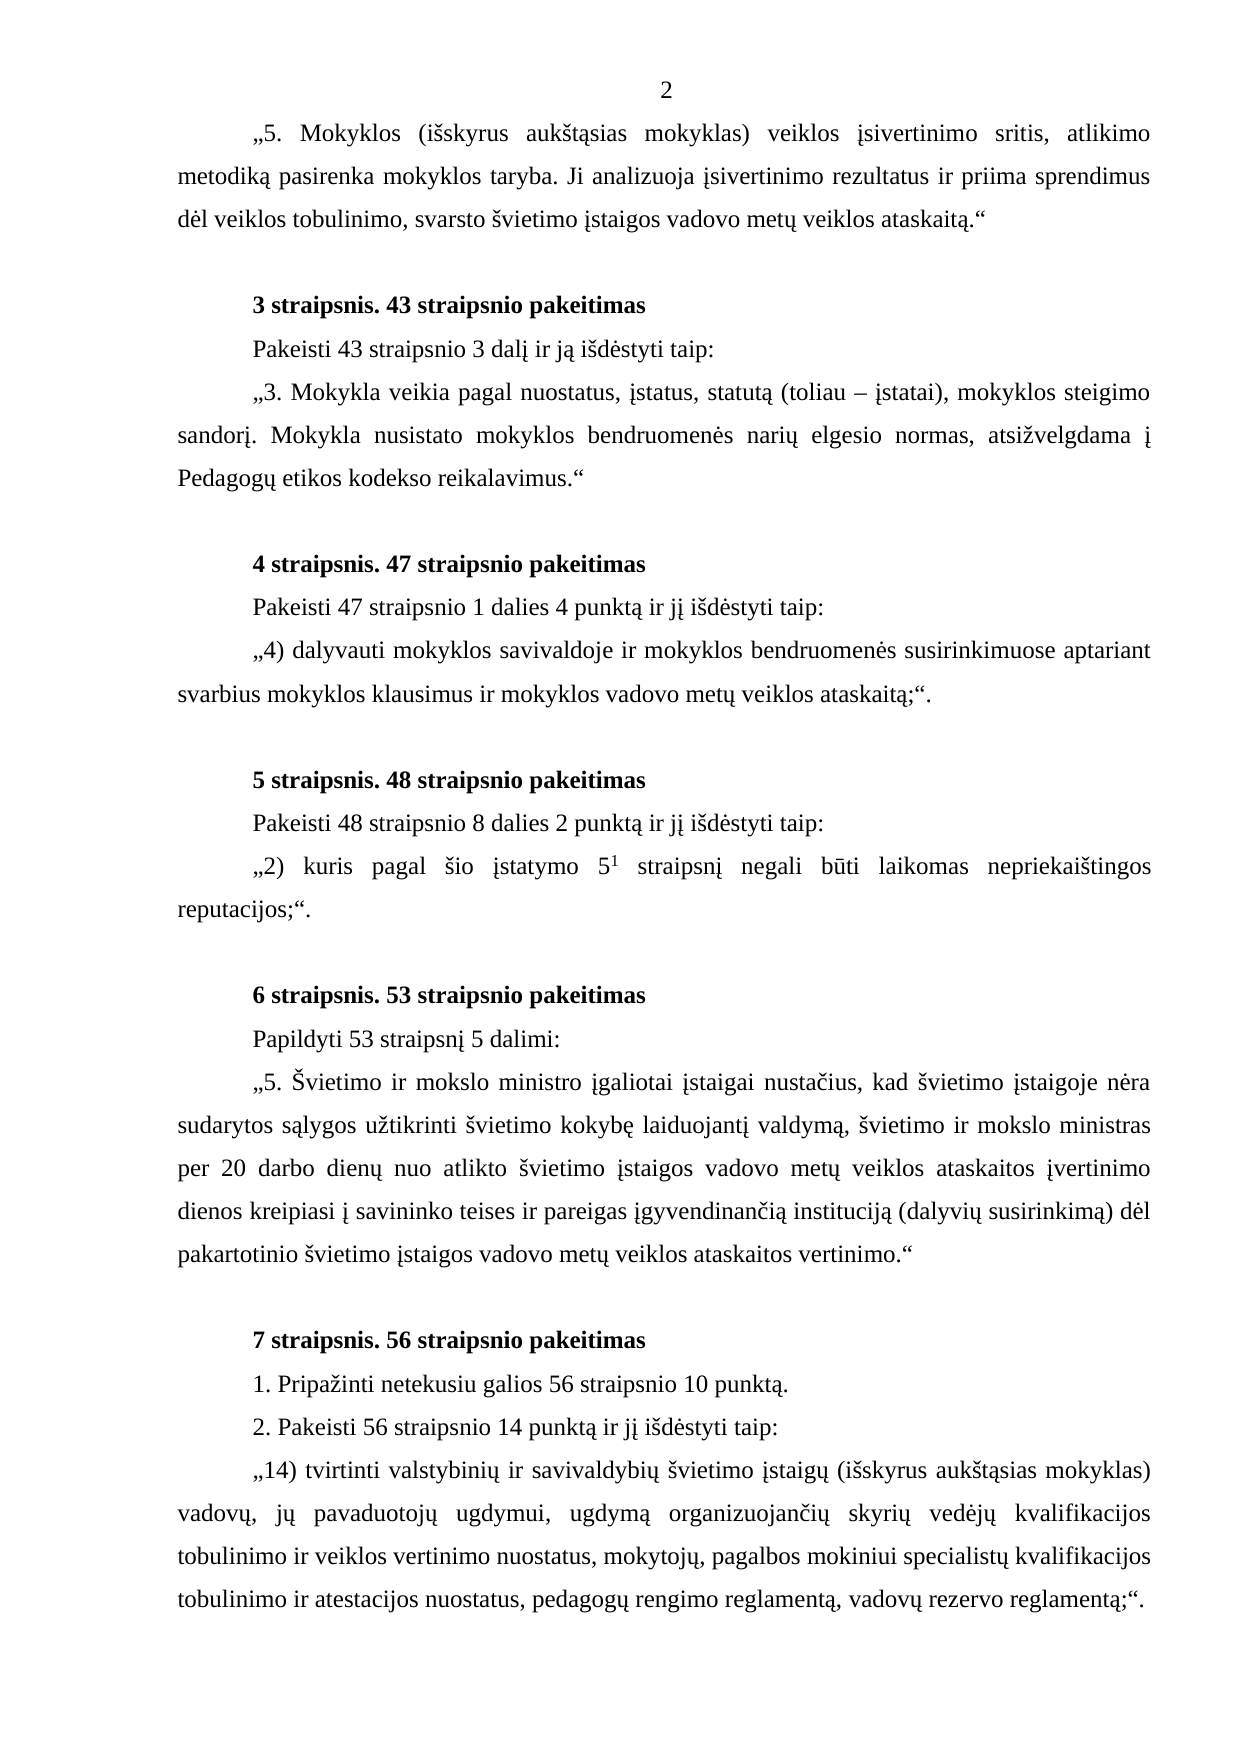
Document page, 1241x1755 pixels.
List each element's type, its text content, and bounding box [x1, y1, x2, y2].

text Pakeisti 43 straipsnio 3 dalį ir ją išdėstyti taip: [177, 334, 1152, 362]
text Pakeisti 47 straipsnio 1 dalies 4 punktą ir jį išdėstyti taip: [177, 592, 1152, 621]
text 6 straipsnis. 53 straipsnio pakeitimas [177, 981, 1152, 1009]
text 3 straipsnis. 43 straipsnio pakeitimas [177, 291, 1152, 319]
text Papildyti 53 straipsnį 5 dalimi: [177, 1024, 1152, 1052]
text „4) dalyvauti mokyklos savivaldoje ir mokyklos bendruomenės susirinkimuose aptariant svarbius mokyklos klausimus ir mokyklos vadovo metų veiklos ataskaitą;“. [177, 636, 1152, 707]
text „5. Švietimo ir mokslo ministro įgaliotai įstaigai nustačius, kad švietimo įstaigoje nėra sudarytos sąlygos užtikrinti švietimo kokybę laiduojantį valdymą, švietimo ir mokslo ministras per 20 darbo dienų nuo atlikto švietimo įstaigos vadovo metų veiklos ataskaitos įvertinimo dienos kreipiasi į savininko teises ir pareigas įgyvendinančią instituciją (dalyvių susirinkimą) dėl pakartotinio švietimo įstaigos vadovo metų veiklos ataskaitos vertinimo.“ [177, 1067, 1152, 1268]
text 1. Pripažinti netekusiu galios 56 straipsnio 10 punktą. [177, 1369, 1152, 1397]
text 5 straipsnis. 48 straipsnio pakeitimas [177, 765, 1152, 794]
text Pakeisti 48 straipsnio 8 dalies 2 punktą ir jį išdėstyti taip: [177, 808, 1152, 837]
text 7 straipsnis. 56 straipsnio pakeitimas [177, 1326, 1152, 1354]
text 4 straipsnis. 47 straipsnio pakeitimas [177, 549, 1152, 578]
text „2) kuris pagal šio įstatymo 51 straipsnį negali būti laikomas nepriekaištingos reputacijos;“. [177, 851, 1152, 923]
text „3. Mokykla veikia pagal nuostatus, įstatus, statutą (toliau – įstatai), mokyklos steigimo sandorį. Mokykla nusistato mokyklos bendruomenės narių elgesio normas, atsižvelgdama į Pedagogų etikos kodekso reikalavimus.“ [177, 377, 1152, 492]
text „14) tvirtinti valstybinių ir savivaldybių švietimo įstaigų (išskyrus aukštąsias mokyklas) vadovų, jų pavaduotojų ugdymui, ugdymą organizuojančių skyrių vedėjų kvalifikacijos tobulinimo ir veiklos vertinimo nuostatus, mokytojų, pagalbos mokiniui specialistų kvalifikacijos tobulinimo ir atestacijos nuostatus, pedagogų rengimo reglamentą, vadovų rezervo reglamentą;“. [177, 1455, 1152, 1613]
text „5. Mokyklos (išskyrus aukštąsias mokyklas) veiklos įsivertinimo sritis, atlikimo metodiką pasirenka mokyklos taryba. Ji analizuoja įsivertinimo rezultatus ir priima sprendimus dėl veiklos tobulinimo, svarsto švietimo įstaigos vadovo metų veiklos ataskaitą.“ [177, 118, 1152, 233]
text 2. Pakeisti 56 straipsnio 14 punktą ir jį išdėstyti taip: [177, 1412, 1152, 1441]
